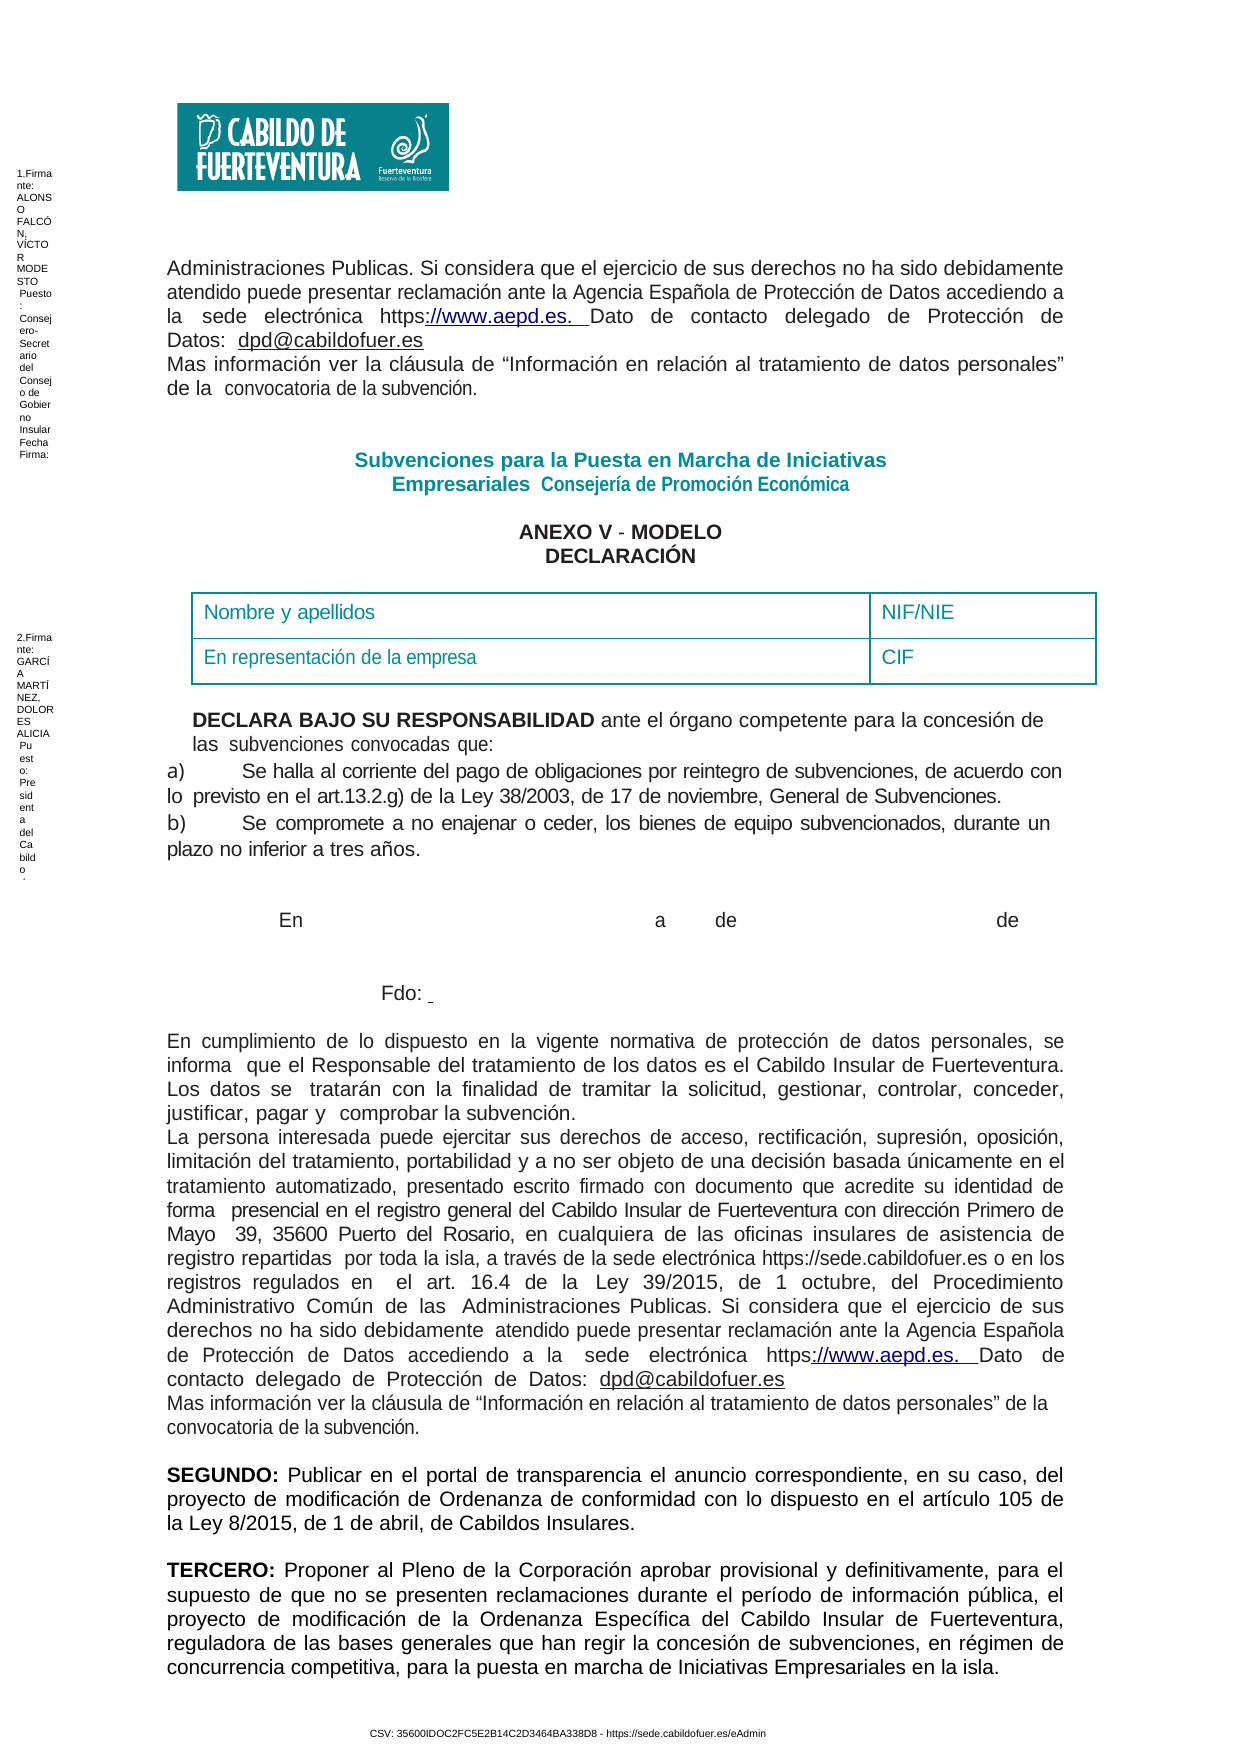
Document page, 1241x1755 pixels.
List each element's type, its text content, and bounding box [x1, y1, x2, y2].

text TERCERO: Proponer al Pleno de la Corporación aprobar provisional y definitivamente, para el supuesto de que no se presenten reclamaciones durante el período de información pública, el proyecto de modificación de la Ordenanza Específica del Cabildo Insular de Fuerteventura, reguladora de las bases generales que han regir la concesión de subvenciones, en régimen de concurrencia competitiva, para la puesta en marcha de Iniciativas Empresariales en la isla. [167, 1558, 1064, 1679]
text Administraciones Publicas. Si considera que el ejercicio de sus derechos no ha sido debidamente atendido puede presentar reclamación ante la Agencia Española de Protección de Datos accediendo a la sede electrónica https://www.aepd.es. Dato de contacto delegado de Protección de Datos: dpd@cabildofuer.es [167, 256, 1064, 352]
text Puesto: Consejero-Secretario del Consejo de Gobierno Insular Fecha Firma: 06/05/2025 14:05:24 [19, 288, 52, 463]
text Mas información ver la cláusula de “Información en relación al tratamiento de datos personales” de la convocatoria de la subvención. [167, 352, 1064, 400]
text La persona interesada puede ejercitar sus derechos de acceso, rectificación, supresión, oposición, limitación del tratamiento, portabilidad y a no ser objeto de una decisión basada únicamente en el tratamiento automatizado, presentado escrito firmado con documento que acredite su identidad de forma presencial en el registro general del Cabildo Insular de Fuerteventura con dirección Primero de Mayo 39, 35600 Puerto del Rosario, en cualquiera de las oficinas insulares de asistencia de registro repartidas por toda la isla, a través de la sede electrónica https://sede.cabildofuer.es o en los registros regulados en el art. 16.4 de la Ley 39/2015, de 1 octubre, del Procedimiento Administrativo Común de las Administraciones Publicas. Si considera que el ejercicio de sus derechos no ha sido debidamente atendido puede presentar reclamación ante la Agencia Española de Protección de Datos accediendo a la sede electrónica https://www.aepd.es. Dato de contacto delegado de Protección de Datos: dpd@cabildofuer.es [167, 1125, 1065, 1391]
list Se halla al corriente del pago de obligaciones por reintegro de subvenciones, de acuerdo con lo previsto en el art.13.2.g) de la Ley 38/2003, de 17 de noviembre, General de Subvenciones. [167, 756, 1063, 808]
text Fdo: [381, 981, 1241, 1005]
text En cumplimiento de lo dispuesto en la vigente normativa de protección de datos personales, se informa que el Responsable del tratamiento de los datos es el Cabildo Insular de Fuerteventura. Los datos se tratarán con la finalidad de tramitar la solicitud, gestionar, controlar, conceder, justificar, pagar y comprobar la subvención. [167, 1029, 1064, 1125]
list Se compromete a no enajenar o ceder, los bienes de equipo subvencionados, durante un plazo no inferior a tres años. [167, 808, 1064, 861]
table_header Nombre y apellidos [193, 594, 869, 638]
text Puesto: Presidenta del Cabildo de Fuerteventura Fecha Firma: 07/05/2025 08:56:41 [19, 740, 36, 879]
text ANEXO V - MODELO DECLARACIÓN [444, 520, 797, 568]
text Mas información ver la cláusula de “Información en relación al tratamiento de datos personales” de la convocatoria de la subvención. [167, 1391, 1063, 1439]
text 2.Firmante: GARCÍA MARTÍNEZ, DOLORES ALICIA [17, 631, 54, 739]
table_header NIF/NIE [871, 594, 1095, 638]
table_cell CIF [871, 639, 1095, 683]
subtitle Subvenciones para la Puesta en Marcha de Iniciativas Empresariales Consejería de Promoción Económica [285, 448, 957, 496]
table_cell En representación de la empresa [193, 639, 869, 683]
text En a de de [279, 908, 1241, 932]
text 1.Firmante: ALONSO FALCÓN, VÍCTOR MODESTO [17, 167, 54, 287]
text DECLARA BAJO SU RESPONSABILIDAD ante el órgano competente para la concesión de las subvenciones convocadas que: [192, 708, 1064, 756]
text SEGUNDO: Publicar en el portal de transparencia el anuncio correspondiente, en su caso, del proyecto de modificación de Ordenanza de conformidad con lo dispuesto en el artículo 105 de la Ley 8/2015, de 1 de abril, de Cabildos Insulares. [167, 1462, 1064, 1535]
